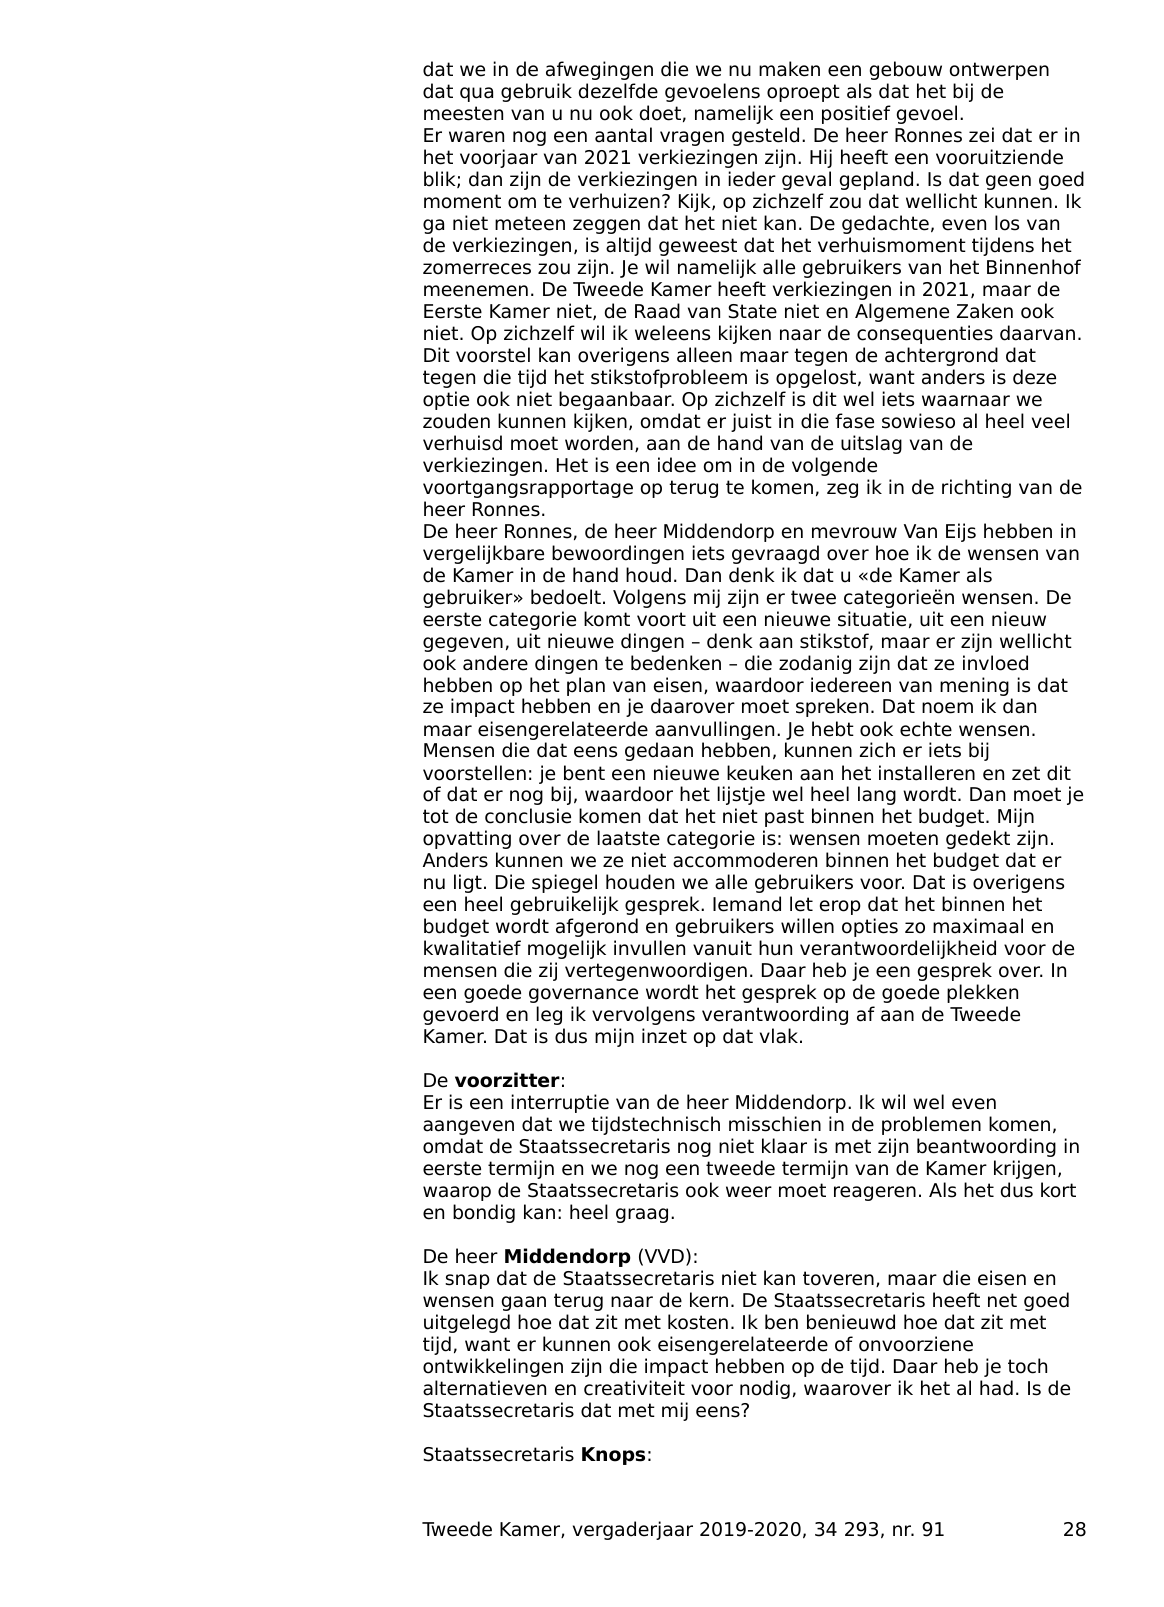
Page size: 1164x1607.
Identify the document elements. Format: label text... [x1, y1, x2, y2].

text De voorzitter: [422, 1070, 1087, 1092]
text De heer Ronnes, de heer Middendorp en mevrouw Van Eijs hebben in vergelijkbare bewoordingen iets gevraagd over hoe ik de wensen van de Kamer in de hand houd. Dan denk ik dat u «de Kamer als gebruiker» bedoelt. Volgens mij zijn er twee categorieën wensen. De eerste categorie komt voort uit een nieuwe situatie, uit een nieuw gegeven, uit nieuwe dingen – denk aan stikstof, maar er zijn wellicht ook andere dingen te bedenken – die zodanig zijn dat ze invloed hebben op het plan van eisen, waardoor iedereen van mening is dat ze impact hebben en je daarover moet spreken. Dat noem ik dan maar eisengerelateerde aanvullingen. Je hebt ook echte wensen. Mensen die dat eens gedaan hebben, kunnen zich er iets bij voorstellen: je bent een nieuwe keuken aan het installeren en zet dit of dat er nog bij, waardoor het lijstje wel heel lang wordt. Dan moet je tot de conclusie komen dat het niet past binnen het budget. Mijn opvatting over de laatste categorie is: wensen moeten gedekt zijn. Anders kunnen we ze niet accommoderen binnen het budget dat er nu ligt. Die spiegel houden we alle gebruikers voor. Dat is overigens een heel gebruikelijk gesprek. Iemand let erop dat het binnen het budget wordt afgerond en gebruikers willen opties zo maximaal en kwalitatief mogelijk invullen vanuit hun verantwoordelijkheid voor de mensen die zij vertegenwoordigen. Daar heb je een gesprek over. In een goede governance wordt het gesprek op de goede plekken gevoerd en leg ik vervolgens verantwoording af aan de Tweede Kamer. Dat is dus mijn inzet op dat vlak. [422, 521, 1087, 1048]
text Staatssecretaris Knops: [422, 1444, 1087, 1466]
text Ik snap dat de Staatssecretaris niet kan toveren, maar die eisen en wensen gaan terug naar de kern. De Staatssecretaris heeft net goed uitgelegd hoe dat zit met kosten. Ik ben benieuwd hoe dat zit met tijd, want er kunnen ook eisengerelateerde of onvoorziene ontwikkelingen zijn die impact hebben op de tijd. Daar heb je toch alternatieven en creativiteit voor nodig, waarover ik het al had. Is de Staatssecretaris dat met mij eens? [422, 1268, 1087, 1422]
text dat we in de afwegingen die we nu maken een gebouw ontwerpen dat qua gebruik dezelfde gevoelens oproept als dat het bij de meesten van u nu ook doet, namelijk een positief gevoel. [422, 59, 1087, 125]
text Er waren nog een aantal vragen gesteld. De heer Ronnes zei dat er in het voorjaar van 2021 verkiezingen zijn. Hij heeft een vooruitziende blik; dan zijn de verkiezingen in ieder geval gepland. Is dat geen goed moment om te verhuizen? Kijk, op zichzelf zou dat wellicht kunnen. Ik ga niet meteen zeggen dat het niet kan. De gedachte, even los van de verkiezingen, is altijd geweest dat het verhuismoment tijdens het zomerreces zou zijn. Je wil namelijk alle gebruikers van het Binnenhof meenemen. De Tweede Kamer heeft verkiezingen in 2021, maar de Eerste Kamer niet, de Raad van State niet en Algemene Zaken ook niet. Op zichzelf wil ik weleens kijken naar de consequenties daarvan. Dit voorstel kan overigens alleen maar tegen de achtergrond dat tegen die tijd het stikstofprobleem is opgelost, want anders is deze optie ook niet begaanbaar. Op zichzelf is dit wel iets waarnaar we zouden kunnen kijken, omdat er juist in die fase sowieso al heel veel verhuisd moet worden, aan de hand van de uitslag van de verkiezingen. Het is een idee om in de volgende voortgangsrapportage op terug te komen, zeg ik in de richting van de heer Ronnes. [422, 125, 1087, 521]
text Er is een interruptie van de heer Middendorp. Ik wil wel even aangeven dat we tijdstechnisch misschien in de problemen komen, omdat de Staatssecretaris nog niet klaar is met zijn beantwoording in eerste termijn en we nog een tweede termijn van de Kamer krijgen, waarop de Staatssecretaris ook weer moet reageren. Als het dus kort en bondig kan: heel graag. [422, 1092, 1087, 1224]
text De heer Middendorp (VVD): [422, 1246, 1087, 1268]
